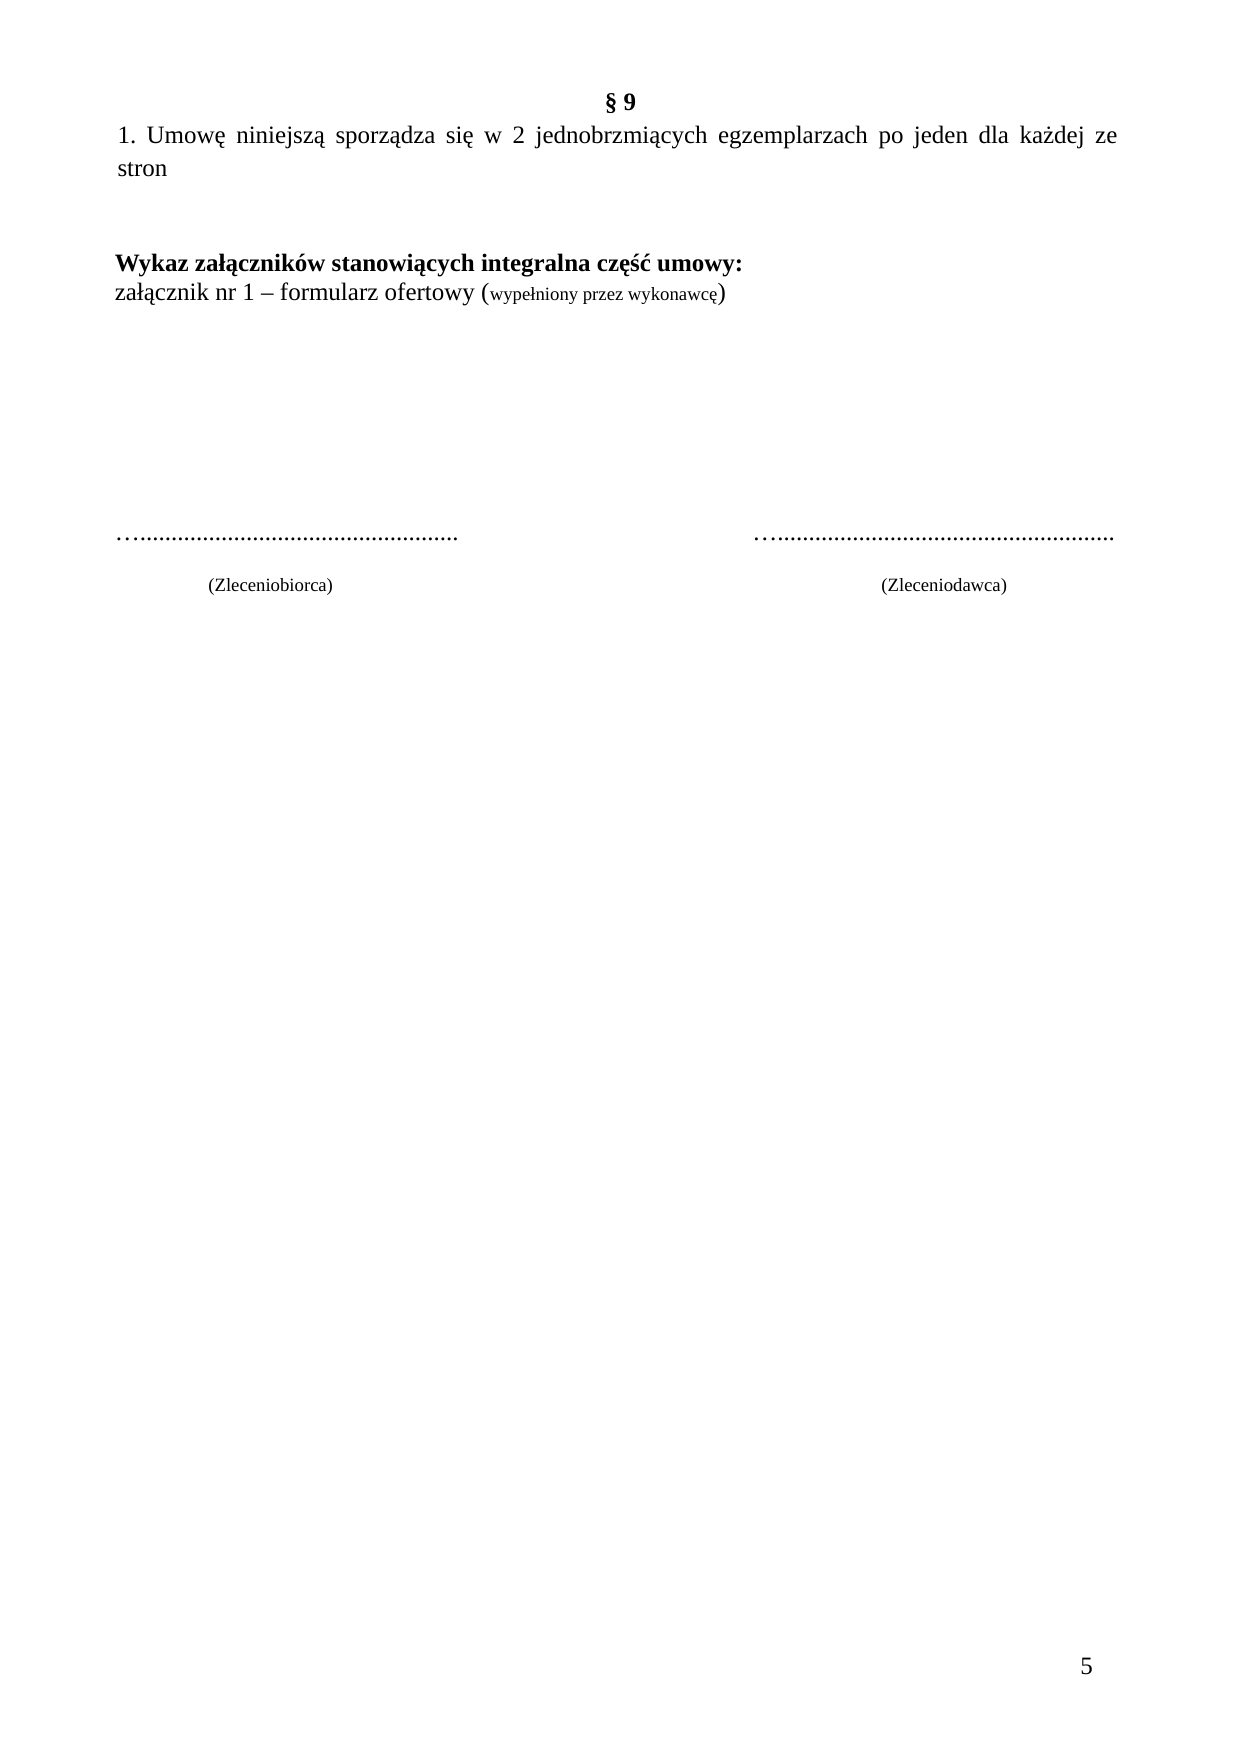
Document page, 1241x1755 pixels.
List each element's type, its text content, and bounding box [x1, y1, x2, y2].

text 1. Umowę niniejszą sporządza się w 2 jednobrzmiących egzemplarzach po jeden dla każdej ze stron [117, 120, 1119, 182]
text Wykaz załączników stanowiących integralna część umowy: [114, 248, 1118, 277]
subtitle § 9 [604, 87, 1118, 116]
text załącznik nr 1 – formularz ofertowy (wypełniony przez wykonawcę) [114, 277, 1118, 306]
text (Zleceniobiorca) (Zleceniodawca) [114, 574, 1118, 596]
text …................................................... …...................................................... [114, 517, 1118, 546]
